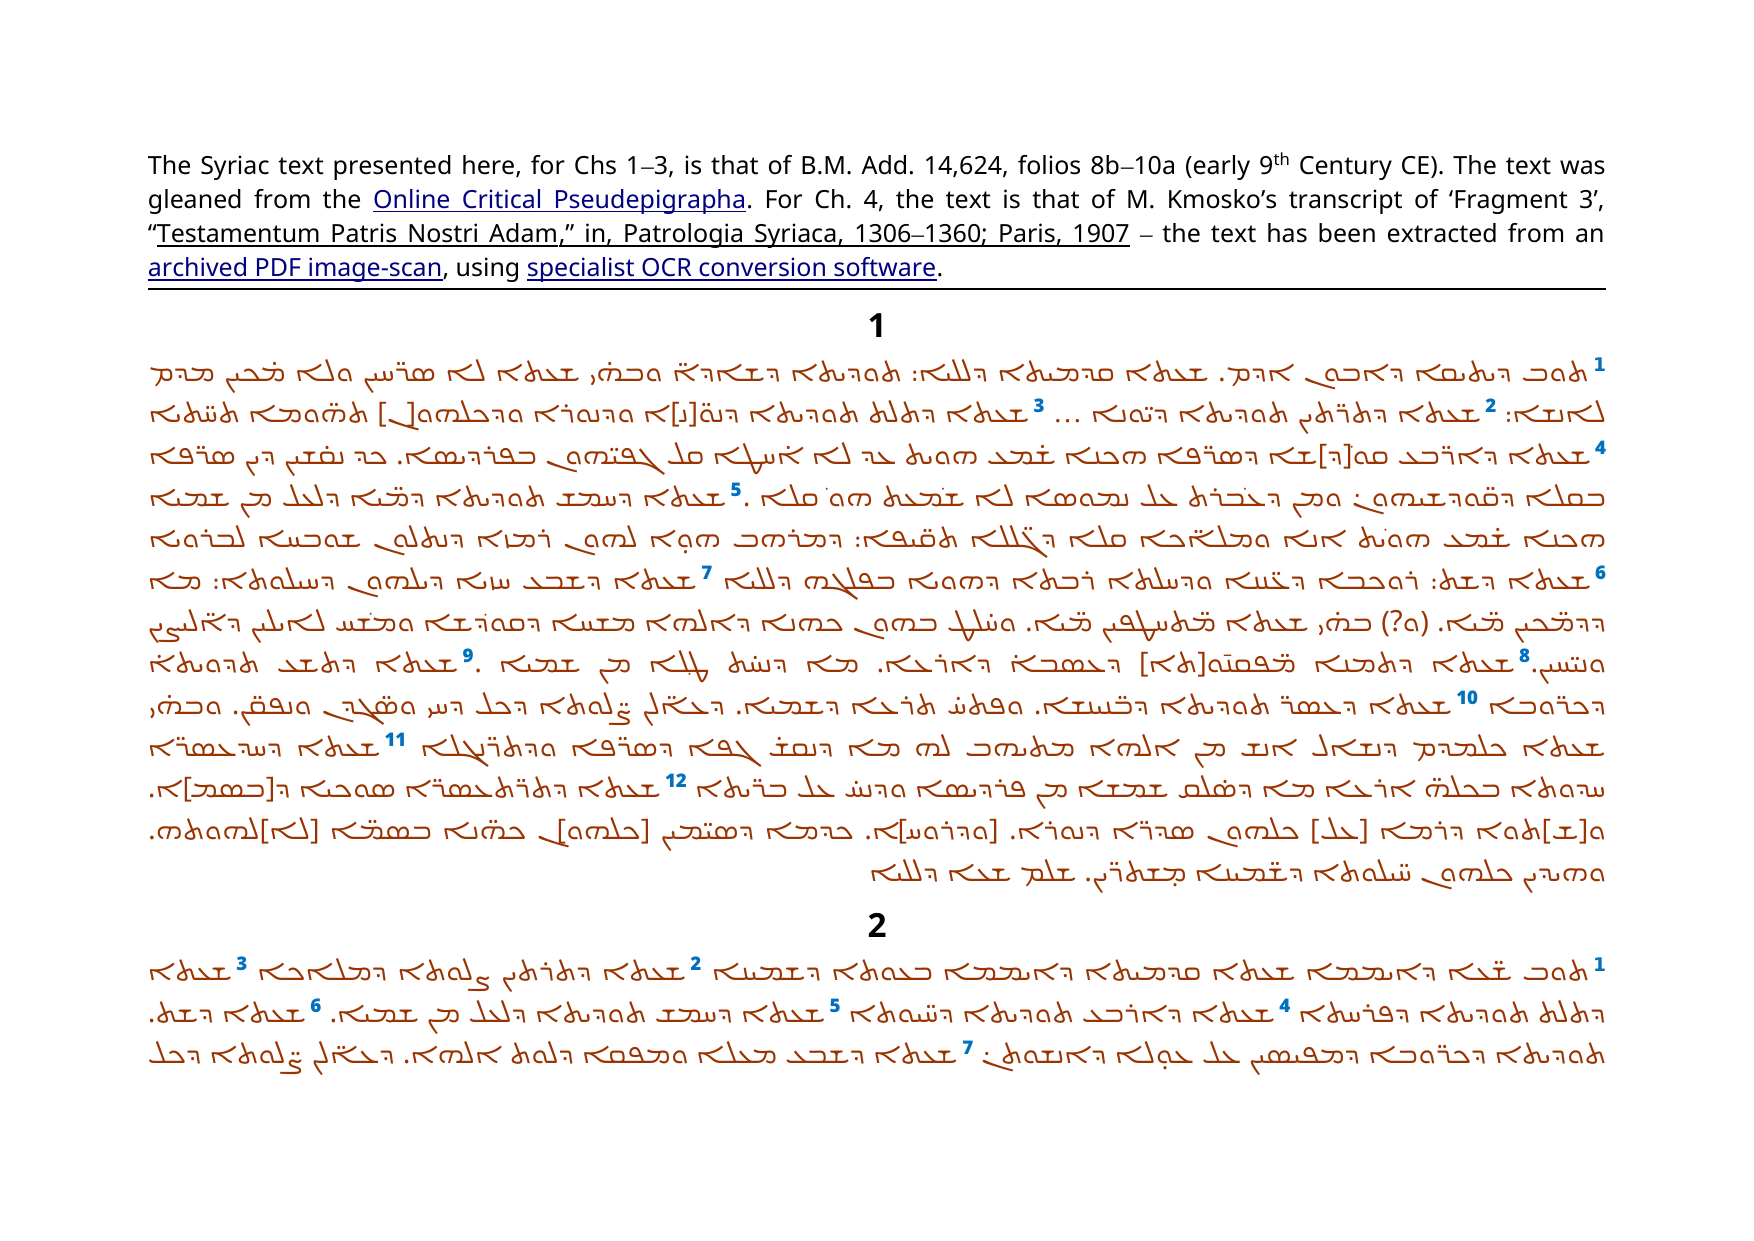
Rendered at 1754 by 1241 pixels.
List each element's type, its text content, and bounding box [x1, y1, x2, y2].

text The Syriac text presented here, for Chs 1–3, is that of B.M. Add. 14,624, folios 8b–10a (early 9th Century CE). The text was gleaned from the Online Critical Pseudepigrapha. For Ch. 4, the text is that of M. Kmosko’s transcript of ‘Fragment 3’, “Testamentum Patris Nostri Adam,” in, Patrologia Syriaca, 1306–1360; Paris, 1907 – the text has been extracted from an archived PDF image-scan, using specialist OCR conversion software. [148, 148, 1606, 284]
text 1 ܬܘܒ ܫ̈ܥܐ ܕܐܝܡܡܐ ܫܥܬܐ ܩܕܡܝܬܐ ܕܐܝܡܡܐ ܒܥܘܬܐ ܕܫܡܝܢܐ 2 ܫܥܬܐ ܕܬܪܬܝܢ ܨܠܘܬܐ ܕܡܠܐܟܐ 3 ܫܥܬܐ ܕܬܠܬ ܬܘܕܝܬܐ ܕܦܪܚܬܐ 4 ܫܥܬܐ ܕܐܪܒܥ ܬܘܕܝܬܐ ܕܚ̈ܝܘܬܐ 5 ܫܥܬܐ ܕܚܡܫ ܬܘܕܝܬܐ ܕܠܥܠ ܡܢ ܫܡܝܐ. 6 ܫܥܬܐ ܕܫܬ. ܬܘܕܝܬܐ ܕܟܖ̈ܘܒܐ ܕܡܦܝܣܝܢ ܥܠ ܥܘ̣ܠܐ ܕܐܢܫܘܬܢ̇ 7 ܫܥܬܐ ܕܫܒܥ ܡܥܠܐ ܘܡܦܩܐ ܕܠܘܬ ܐܠܗܐ. ܕܥܐ̈ܠܢ ܨ̈ܠܘܬܐ ܕܟܠ ܕܚܝ. ܘܣ̈ܓܕܢ ܘܢܦܩ̈ܢ 8 ܫܥܬܐ ܕܬܡܢܐ ܬܘ̇ܕܝܬܐ ܕܢܘܪܐ ܘܕܡ̈ܝܐ. 9 ܫܥܬܐ ܕܬܫܥ ܬܟܫܦܬܐ ܕܡܠܐܟ̇ܐ ܗܠܝܢ ܕܩܝܡܝܢ ܩܕܡ ܟܘܪܣܝܐ ܕܪܒܘܬܐ. 10 ܫܥܬܐ ܕܥܣܖ̈. ܣܥ̣ܘܪܘܬܐ ܕܡ̇ܝܐ ܕܢܚܬܐ ܪܘܚܐ ܘܡܪܚܦܐ ܥܠ ܡ̈ܝܐ ܘܥܠ ܡܒܘܥܐ ܘܐܠܘ ܪܘܚܗ ܕܡܪܝܐ ܕܢܚܬܐ ܗܘܬ ܘܡܪܚܦܐ ܥܠ ܡ̈ܝܐ ܘܥܠ ܡܒܘܥܐ ܡܣܬܖ̈ܚܝܢ ܗܘܘ ܒܢ̈ܝܢܫܐ ܘܟܠ ܕܚ̈ܙܝܢ ܗܘܘ ܫܐܕܐ ܣܖ̈ܚܝܢ ܗܘܘ ܠܗܘܢ̇ ܘܒܗܝ ܫܥܬܐ ܡܬܚܛܦܝܢ ܡܝܐ ܘܚ̇ܠܛ ܒܗܘܢ ܟܗܢܐ ܕܐܠܗܐ ܡܫܚܐ ܕܩܘ̣ܕܫܐ ܘܡ̇ܫܚ ܠܐܝܠܝܢ ܕܐܠܝܨܝܢ ܘܡܬܐܣܝܢ ܘܡ̇ܬܚܠܡܝܢ 11 ܫܥܬܐ ܕܚܕܥܣܖ̈ܐ ܕܝܨܐ ܘܚܕܘܬܐ ܕܙܕܝ̈ܩܐ 12 ܫܥܬܐ ܕܬܪܬܥܣܪܐ ܗܝ ܕܪܡܫܐ ܬܟܫܦܬܐ ܕܒ̈ܢܝܢܫܐ ܠܨܒܝܢܐ ܡܩܒܠܐ ܕܠܘܬ ܐܠܗܐ ܡܪܐ ܟܠ܀ [148, 947, 1606, 1072]
text 2 [148, 902, 1606, 947]
text 1 [148, 302, 1606, 348]
text 1 ܬܘܒ ܕܝܬܝܩܐ ܕܐܒܘܢ ܐܕܡ. ܫܥܬܐ ܩܕܡܝܬܐ ܕܠܠܝܐ: ܬܘܕܝܬܐ ܕܫܐܕܐ̈ ܘܒܗ̇ܝ ܫܥܬܐ ܠܐ ܣܖ̈ܚܝܢ ܘܠܐ ܡ̇ܟܝܢ ܡܕܡ ܠܐܢܫܐ: 2 ܫܥܬܐ ܕܬܖ̈ܬܝܢ ܬܘܕܝܬܐ ܕܝ̈ܘܢܐ … 3 ܫܥܬܐ ܕܬܠܬ ܬܘܕܝܬܐ ܕܢܘ̈[ܢ‍]ܐ ܘܕܢܘܪܐ ܘܕܟܠܗܘ[ܢ] ܬܗ̈ܘܡܐ ܬܚ̈ܬܝܐ 4 ܫܥܬܐ ܕܐܖ̈ܒܥ ܩܘ݁[ܕ]ܫܐ ܕܣܖ̈ܦܐ ܗܟܢܐ ܫ̇ܡܥ ܗܘܝܬ ܥܕ ܠܐ ܐ̇ܚܛܐ ܩܠ ܓܦܝ̈ܗܘܢ ܒܦܪܕܝܣܐ. ܟܕ ܢܩ̇ܫܝܢ ܕܝܢ ܣܖ̈ܦܐ ܒܩܠܐ ܕܩ̈ܘܕܫܝܗܘܢ̇ ܘܡܢ ܕܥ݁ܒܪܬ ܥܠ ܢܡܘܣܐ ܠܐ ܫ݁ܡܥܬ ܗܘ݁ ܩܠܐ .5 ܫܥܬܐ ܕܚܡܫ ܬܘܕܝܬܐ ܕܡ̈ܝܐ ܕܠܥܠ ܡܢ ܫܡܝܐ ܗܟܢܐ ܫ̇ܡܥ ܗܘ݁ܝܬ ܐܢܐ ܘܡܠܐ̈ܟܐ ܩܠܐ ܕܓ̈ܠܠܐ ܬܩ̈ܝܦܐ: ܕܡܪܗܒ ܗܘ̣ܐ ܠܗܘܢ ܪܡܙܐ ܕܢܬܠܘܢ ܫܘܒܚܐ ܠܒܪܘܝܐ 6 ܫܥܬܐ ܕܫܬ: ܪܘܟܒܐ ܕܥ̈ܢܢܐ ܘܕܚܠܬܐ ܪܒܬܐ ܕܗܘܝܐ ܒܦܠܓܗ ܕܠܠܝܐ 7 ܫܥܬܐ ܕܫܒܥ ܚܙܝܐ ܕܝܠܗܘܢ ܕܚܝܠܘܬܐ: ܡܐ ܕܕܡ̈ܟܝܢ ܡ̈ܝܐ. (ܘ?) ܒܗ̇ܝ ܫܥܬܐ ܡ̈ܬܚܛܦܝܢ ܡ̈ܝܐ. ܘܚ̇ܠܛ ܒܗܘܢ ܟܗܢܐ ܕܐܠܗܐ ܡܫܚܐ ܕܩܘܕ݁ܫܐ ܘܡ݁ܫܚ ܠܐܝܠܝܢ ܕܐ̈ܠܝܨܝܢ ܘܢܝ̈ܚܝܢ.‬8 ܫܥܬܐ ܕܬܡܢܐ ܡ̈ܦܩܢ̄ܘ[ܬܐ] ܕܥܣܒܐ̇ ܕܐܪܥܐ. ܡܐ ܕܢܚ̇ܬ ܛ݂ܠܐ ܡܢ ܫܡܝܐ .9 ܫܥܬܐ ܕܬܫܥ ܬܕܘܝܬܐ̇ ܕܟܖ̈ܘܒܐ 10 ܫܥܬܐ ܕܥܣܖ̈ ܬܘܕܝܬܐ ܕܒ̈ܢܝܢܫܐ. ܘܦܬܚ̇ ܬܪܥܐ ܕܫܡܝܐ. ܕܥܐ̈ܠܢ ܨ̈ܠܘܬܐ ܕܟܠ ܕܚܝ ܘܣ̈ܓܕܢ ܘܢܦܩ̈ܢ. ܘܒܗ̇ܝ ܫܥܬܐ ܟܠܡܕܡ ܕܢܫܐܠ ܐܢܫ ܡܢ ܐܠܗܐ ܡܬܝܗܒ ܠܗ ܡܐ ܕܢܩܫ̇ ܓܦܐ ܕܣܖ̈ܦܐ ܘܕܬܖ̈ܢܓܠܐ 11 ܫܥܬܐ ܕܚܕܥܣܖ̈ܐ ܚܕܘܬܐ ܒܟܠܗ̈ ܐܪܥܐ ܡܐ ܕܣ̇ܠܩ ܫܡܫܐ ܡܢ ܦܪܕܝܣܐ ܘܕܢܚ̇ ܥܠ ܒܖ̈ܝܬܐ 12 ܫܥܬܐ ܕܬܖ̈ܬܥܣܖ̈ܐ ܣܘܟܝܐ ܕ[ܒܣܡ‍]ܐ. ܘ[ܫ]ܬܘܐ ܕܪܡܐ [ܥܠ] ܟܠܗܘܢ ܣܕܖ̈ܐ ܕܢܘܪܐ. [ܘܕܪܘܚ‍]‍ܐ. ܟܕܡܐ ܕܣܝ̈ܡܝܢ [ܟܠܗܘ]ܢ ܟܗ̈ܢܐ ܒܣܡ̈ܐ [ܠܐ]ܠܗܘܬܗ. ܘܗܝܕܝܢ ܟܠܗܘܢ ܚ̈ܝܠܘܬܐ ܕܫ̈ܡܝܢܐ ܡ̣ܫܬܖ̈ܝܢ. ܫܠܡ ܫܥܐ ܕܠܠܝܐ‬ [148, 348, 1606, 889]
